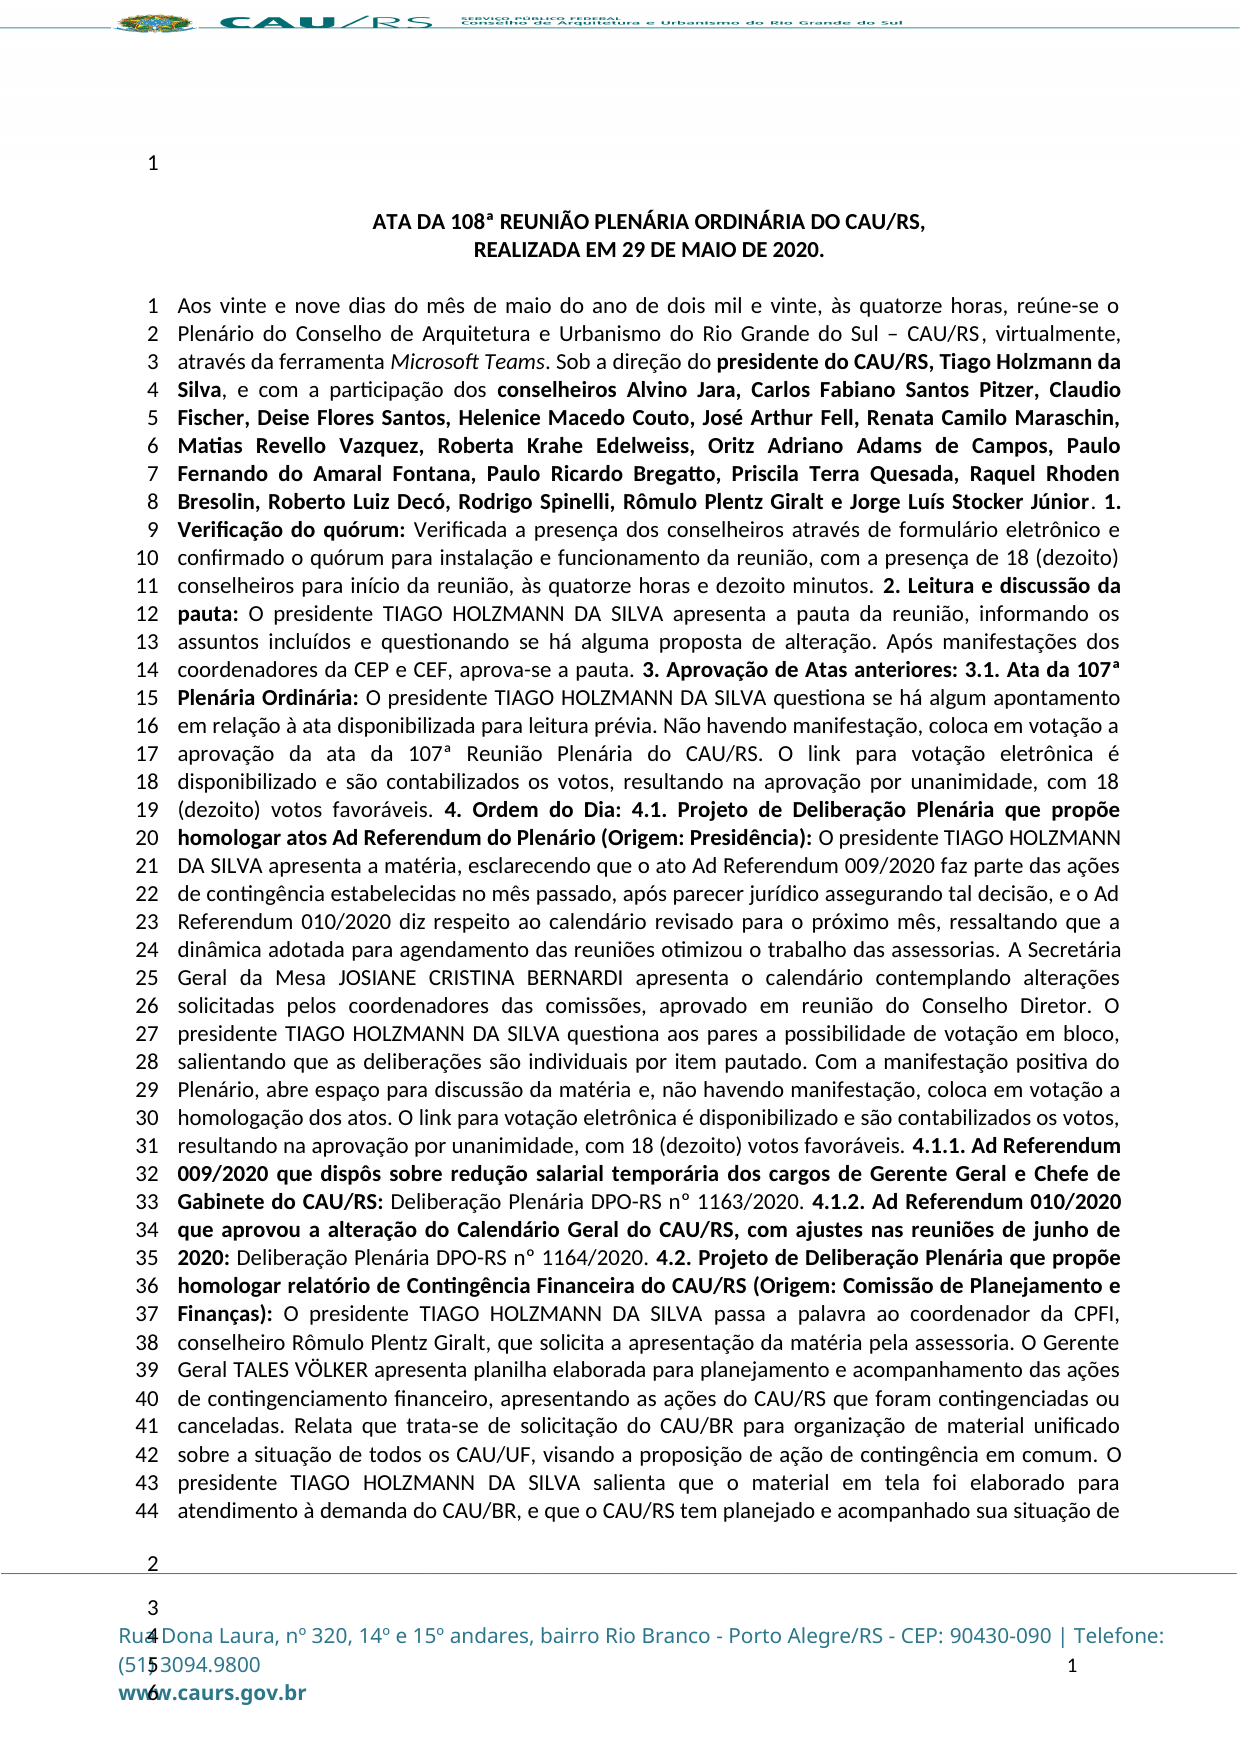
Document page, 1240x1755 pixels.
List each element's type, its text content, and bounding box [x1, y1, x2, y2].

text ATA DA 108ª REUNIÃO PLENÁRIA ORDINÁRIA DO CAU/RS, [177, 207, 1121, 235]
text REALIZADA EM 29 DE MAIO DE 2020. [177, 235, 1121, 263]
text Aos vinte e nove dias do mês de maio do ano de dois mil e vinte, às quatorze horas, reúne-se o Plenário do Conselho de Arquitetura e Urbanismo do Rio Grande do Sul – CAU/RS, virtualmente, através da ferramenta Microsoft Teams. Sob a direção do presidente do CAU/RS, Tiago Holzmann da Silva, e com a participação dos conselheiros Alvino Jara, Carlos Fabiano Santos Pitzer, Claudio Fischer, Deise Flores Santos, Helenice Macedo Couto, José Arthur Fell, Renata Camilo Maraschin, Matias Revello Vazquez, Roberta Krahe Edelweiss, Oritz Adriano Adams de Campos, Paulo Fernando do Amaral Fontana, Paulo Ricardo Bregatto, Priscila Terra Quesada, Raquel Rhoden Bresolin, Roberto Luiz Decó, Rodrigo Spinelli, Rômulo Plentz Giralt e Jorge Luís Stocker Júnior. 1. Verificação do quórum: Verificada a presença dos conselheiros através de formulário eletrônico e confirmado o quórum para instalação e funcionamento da reunião, com a presença de 18 (dezoito) conselheiros para início da reunião, às quatorze horas e dezoito minutos. 2. Leitura e discussão da pauta: O presidente TIAGO HOLZMANN DA SILVA apresenta a pauta da reunião, informando os assuntos incluídos e questionando se há alguma proposta de alteração. Após manifestações dos coordenadores da CEP e CEF, aprova-se a pauta. 3. Aprovação de Atas anteriores: 3.1. Ata da 107ª Plenária Ordinária: O presidente TIAGO HOLZMANN DA SILVA questiona se há algum apontamento em relação à ata disponibilizada para leitura prévia. Não havendo manifestação, coloca em votação a aprovação da ata da 107ª Reunião Plenária do CAU/RS. O link para votação eletrônica é disponibilizado e são contabilizados os votos, resultando na aprovação por unanimidade, com 18 (dezoito) votos favoráveis. 4. Ordem do Dia: 4.1. Projeto de Deliberação Plenária que propõe homologar atos Ad Referendum do Plenário (Origem: Presidência): O presidente TIAGO HOLZMANN DA SILVA apresenta a matéria, esclarecendo que o ato Ad Referendum 009/2020 faz parte das ações de contingência estabelecidas no mês passado, após parecer jurídico assegurando tal decisão, e o Ad Referendum 010/2020 diz respeito ao calendário revisado para o próximo mês, ressaltando que a dinâmica adotada para agendamento das reuniões otimizou o trabalho das assessorias. A Secretária Geral da Mesa JOSIANE CRISTINA BERNARDI apresenta o calendário contemplando alterações solicitadas pelos coordenadores das comissões, aprovado em reunião do Conselho Diretor. O presidente TIAGO HOLZMANN DA SILVA questiona aos pares a possibilidade de votação em bloco, salientando que as deliberações são individuais por item pautado. Com a manifestação positiva do Plenário, abre espaço para discussão da matéria e, não havendo manifestação, coloca em votação a homologação dos atos. O link para votação eletrônica é disponibilizado e são contabilizados os votos, resultando na aprovação por unanimidade, com 18 (dezoito) votos favoráveis. 4.1.1. Ad Referendum 009/2020 que dispôs sobre redução salarial temporária dos cargos de Gerente Geral e Chefe de Gabinete do CAU/RS: Deliberação Plenária DPO-RS nº 1163/2020. 4.1.2. Ad Referendum 010/2020 que aprovou a alteração do Calendário Geral do CAU/RS, com ajustes nas reuniões de junho de 2020: Deliberação Plenária DPO-RS nº 1164/2020. 4.2. Projeto de Deliberação Plenária que propõe homologar relatório de Contingência Financeira do CAU/RS (Origem: Comissão de Planejamento e Finanças): O presidente TIAGO HOLZMANN DA SILVA passa a palavra ao coordenador da CPFI, conselheiro Rômulo Plentz Giralt, que solicita a apresentação da matéria pela assessoria. O Gerente Geral TALES VÖLKER apresenta planilha elaborada para planejamento e acompanhamento das ações de contingenciamento financeiro, apresentando as ações do CAU/RS que foram contingenciadas ou canceladas. Relata que trata-se de solicitação do CAU/BR para organização de material unificado sobre a situação de todos os CAU/UF, visando a proposição de ação de contingência em comum. O presidente TIAGO HOLZMANN DA SILVA salienta que o material em tela foi elaborado para atendimento à demanda do CAU/BR, e que o CAU/RS tem planejado e acompanhado sua situação de [177, 291, 1121, 1524]
